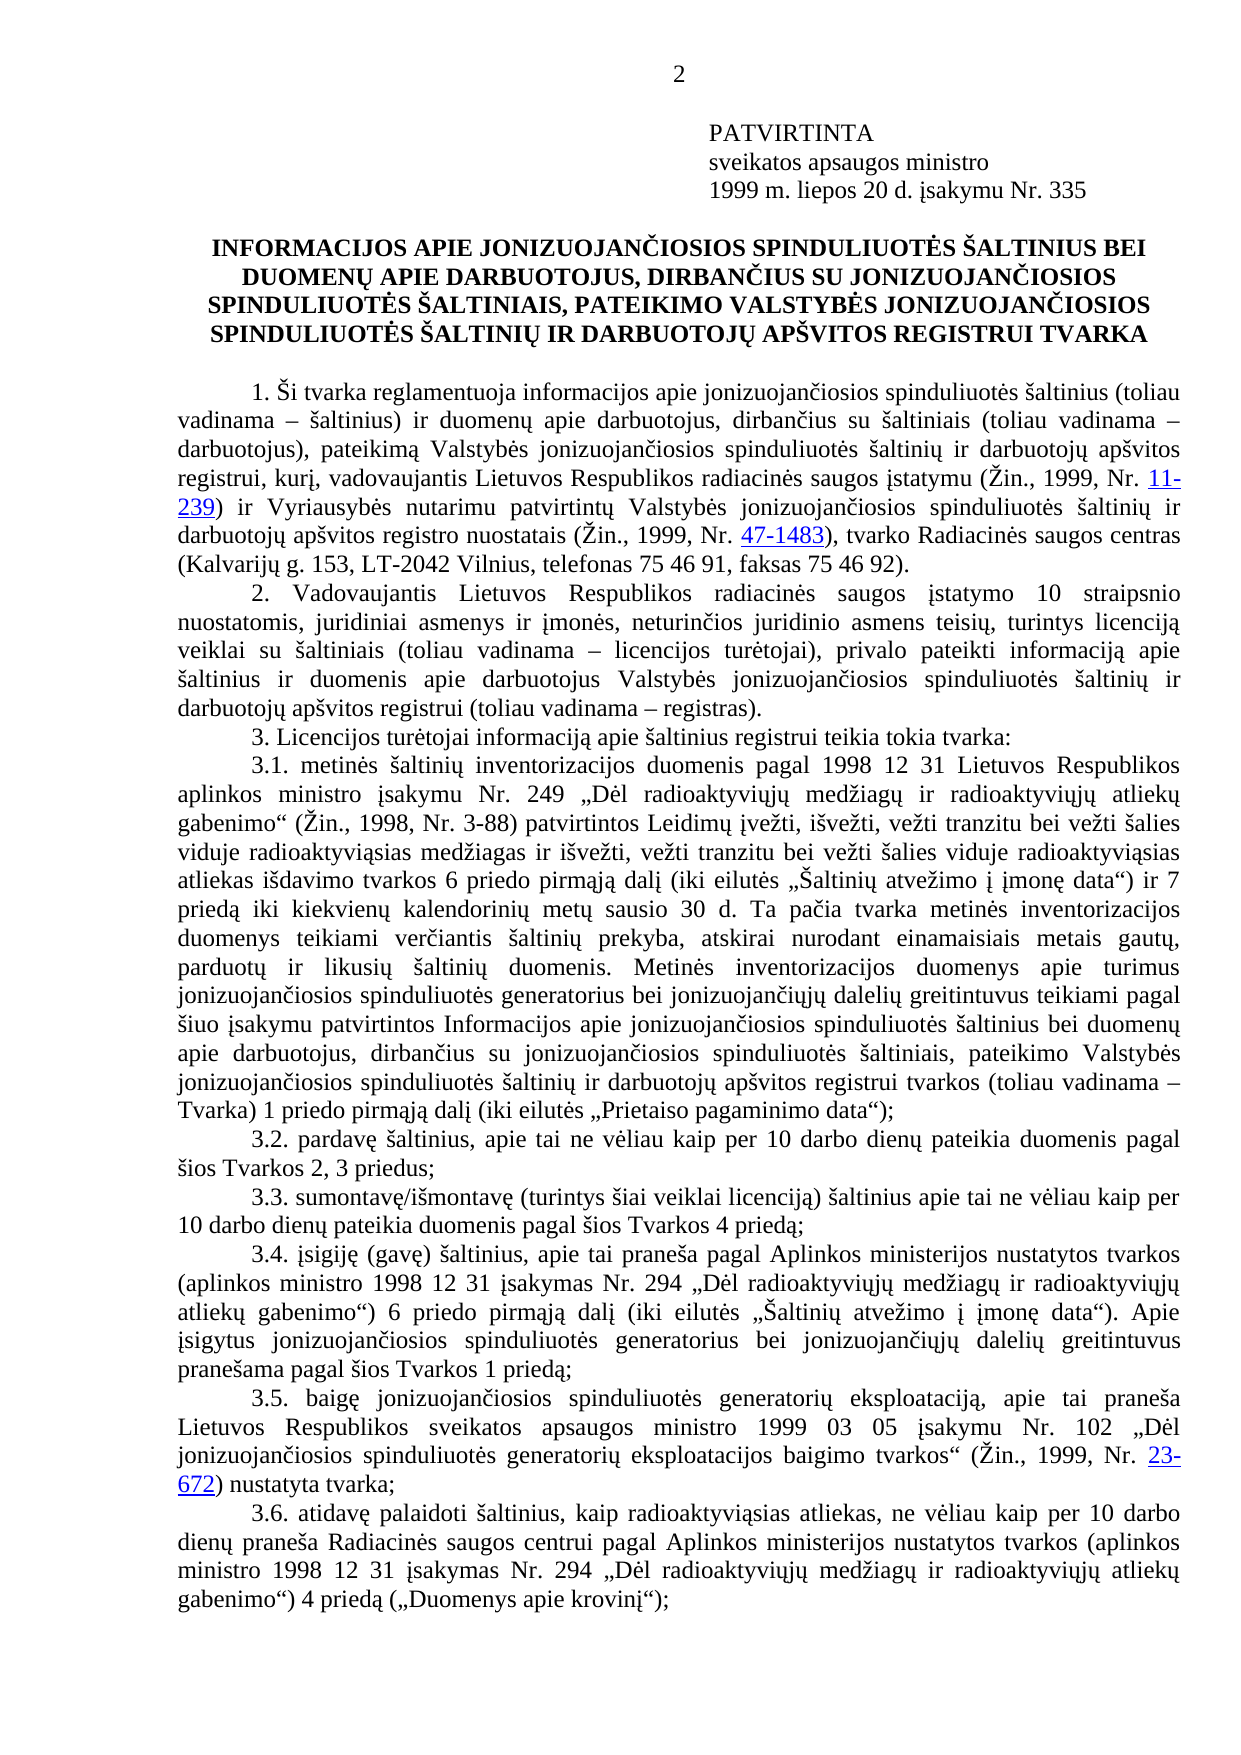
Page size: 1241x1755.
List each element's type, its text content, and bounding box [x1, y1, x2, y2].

text 3.1. metinės šaltinių inventorizacijos duomenis pagal 1998 12 31 Lietuvos Respublikos aplinkos ministro įsakymu Nr. 249 „Dėl radioaktyviųjų medžiagų ir radioaktyviųjų atliekų gabenimo“ (Žin., 1998, Nr. 3-88) patvirtintos Leidimų įvežti, išvežti, vežti tranzitu bei vežti šalies viduje radioaktyviąsias medžiagas ir išvežti, vežti tranzitu bei vežti šalies viduje radioaktyviąsias atliekas išdavimo tvarkos 6 priedo pirmąją dalį (iki eilutės „Šaltinių atvežimo į įmonę data“) ir 7 priedą iki kiekvienų kalendorinių metų sausio 30 d. Ta pačia tvarka metinės inventorizacijos duomenys teikiami verčiantis šaltinių prekyba, atskirai nurodant einamaisiais metais gautų, parduotų ir likusių šaltinių duomenis. Metinės inventorizacijos duomenys apie turimus jonizuojančiosios spinduliuotės generatorius bei jonizuojančiųjų dalelių greitintuvus teikiami pagal šiuo įsakymu patvirtintos Informacijos apie jonizuojančiosios spinduliuotės šaltinius bei duomenų apie darbuotojus, dirbančius su jonizuojančiosios spinduliuotės šaltiniais, pateikimo Valstybės jonizuojančiosios spinduliuotės šaltinių ir darbuotojų apšvitos registrui tvarkos (toliau vadinama – Tvarka) 1 priedo pirmąją dalį (iki eilutės „Prietaiso pagaminimo data“); [177, 751, 1181, 1124]
text 3. Licencijos turėtojai informaciją apie šaltinius registrui teikia tokia tvarka: [177, 722, 1181, 751]
text INFORMACIJOS APIE JONIZUOJANČIOSIOS SPINDULIUOTĖS ŠALTINIUS BEI DUOMENŲ APIE DARBUOTOJUS, DIRBANČIUS SU JONIZUOJANČIOSIOS SPINDULIUOTĖS ŠALTINIAIS, PATEIKIMO VALSTYBĖS JONIZUOJANČIOSIOS SPINDULIUOTĖS ŠALTINIŲ IR DARBUOTOJŲ APŠVITOS REGISTRUI TVARKA [177, 233, 1181, 348]
text 3.4. įsigiję (gavę) šaltinius, apie tai praneša pagal Aplinkos ministerijos nustatytos tvarkos (aplinkos ministro 1998 12 31 įsakymas Nr. 294 „Dėl radioaktyviųjų medžiagų ir radioaktyviųjų atliekų gabenimo“) 6 priedo pirmąją dalį (iki eilutės „Šaltinių atvežimo į įmonę data“). Apie įsigytus jonizuojančiosios spinduliuotės generatorius bei jonizuojančiųjų dalelių greitintuvus pranešama pagal šios Tvarkos 1 priedą; [177, 1239, 1181, 1383]
text 3.6. atidavę palaidoti šaltinius, kaip radioaktyviąsias atliekas, ne vėliau kaip per 10 darbo dienų praneša Radiacinės saugos centrui pagal Aplinkos ministerijos nustatytos tvarkos (aplinkos ministro 1998 12 31 įsakymas Nr. 294 „Dėl radioaktyviųjų medžiagų ir radioaktyviųjų atliekų gabenimo“) 4 priedą („Duomenys apie krovinį“); [177, 1498, 1181, 1613]
text sveikatos apsaugos ministro [177, 147, 1181, 176]
text PATVIRTINTA [177, 118, 1181, 147]
text 3.5. baigę jonizuojančiosios spinduliuotės generatorių eksploataciją, apie tai praneša Lietuvos Respublikos sveikatos apsaugos ministro 1999 03 05 įsakymu Nr. 102 „Dėl jonizuojančiosios spinduliuotės generatorių eksploatacijos baigimo tvarkos“ (Žin., 1999, Nr. 23-672) nustatyta tvarka; [177, 1383, 1181, 1498]
text 1. Ši tvarka reglamentuoja informacijos apie jonizuojančiosios spinduliuotės šaltinius (toliau vadinama – šaltinius) ir duomenų apie darbuotojus, dirbančius su šaltiniais (toliau vadinama – darbuotojus), pateikimą Valstybės jonizuojančiosios spinduliuotės šaltinių ir darbuotojų apšvitos registrui, kurį, vadovaujantis Lietuvos Respublikos radiacinės saugos įstatymu (Žin., 1999, Nr. 11-239) ir Vyriausybės nutarimu patvirtintų Valstybės jonizuojančiosios spinduliuotės šaltinių ir darbuotojų apšvitos registro nuostatais (Žin., 1999, Nr. 47-1483), tvarko Radiacinės saugos centras (Kalvarijų g. 153, LT-2042 Vilnius, telefonas 75 46 91, faksas 75 46 92). [177, 377, 1181, 578]
text 3.3. sumontavę/išmontavę (turintys šiai veiklai licenciją) šaltinius apie tai ne vėliau kaip per 10 darbo dienų pateikia duomenis pagal šios Tvarkos 4 priedą; [177, 1182, 1181, 1239]
text 1999 m. liepos 20 d. įsakymu Nr. 335 [177, 176, 1181, 204]
text 3.2. pardavę šaltinius, apie tai ne vėliau kaip per 10 darbo dienų pateikia duomenis pagal šios Tvarkos 2, 3 priedus; [177, 1124, 1181, 1182]
text 2. Vadovaujantis Lietuvos Respublikos radiacinės saugos įstatymo 10 straipsnio nuostatomis, juridiniai asmenys ir įmonės, neturinčios juridinio asmens teisių, turintys licenciją veiklai su šaltiniais (toliau vadinama – licencijos turėtojai), privalo pateikti informaciją apie šaltinius ir duomenis apie darbuotojus Valstybės jonizuojančiosios spinduliuotės šaltinių ir darbuotojų apšvitos registrui (toliau vadinama – registras). [177, 578, 1181, 722]
